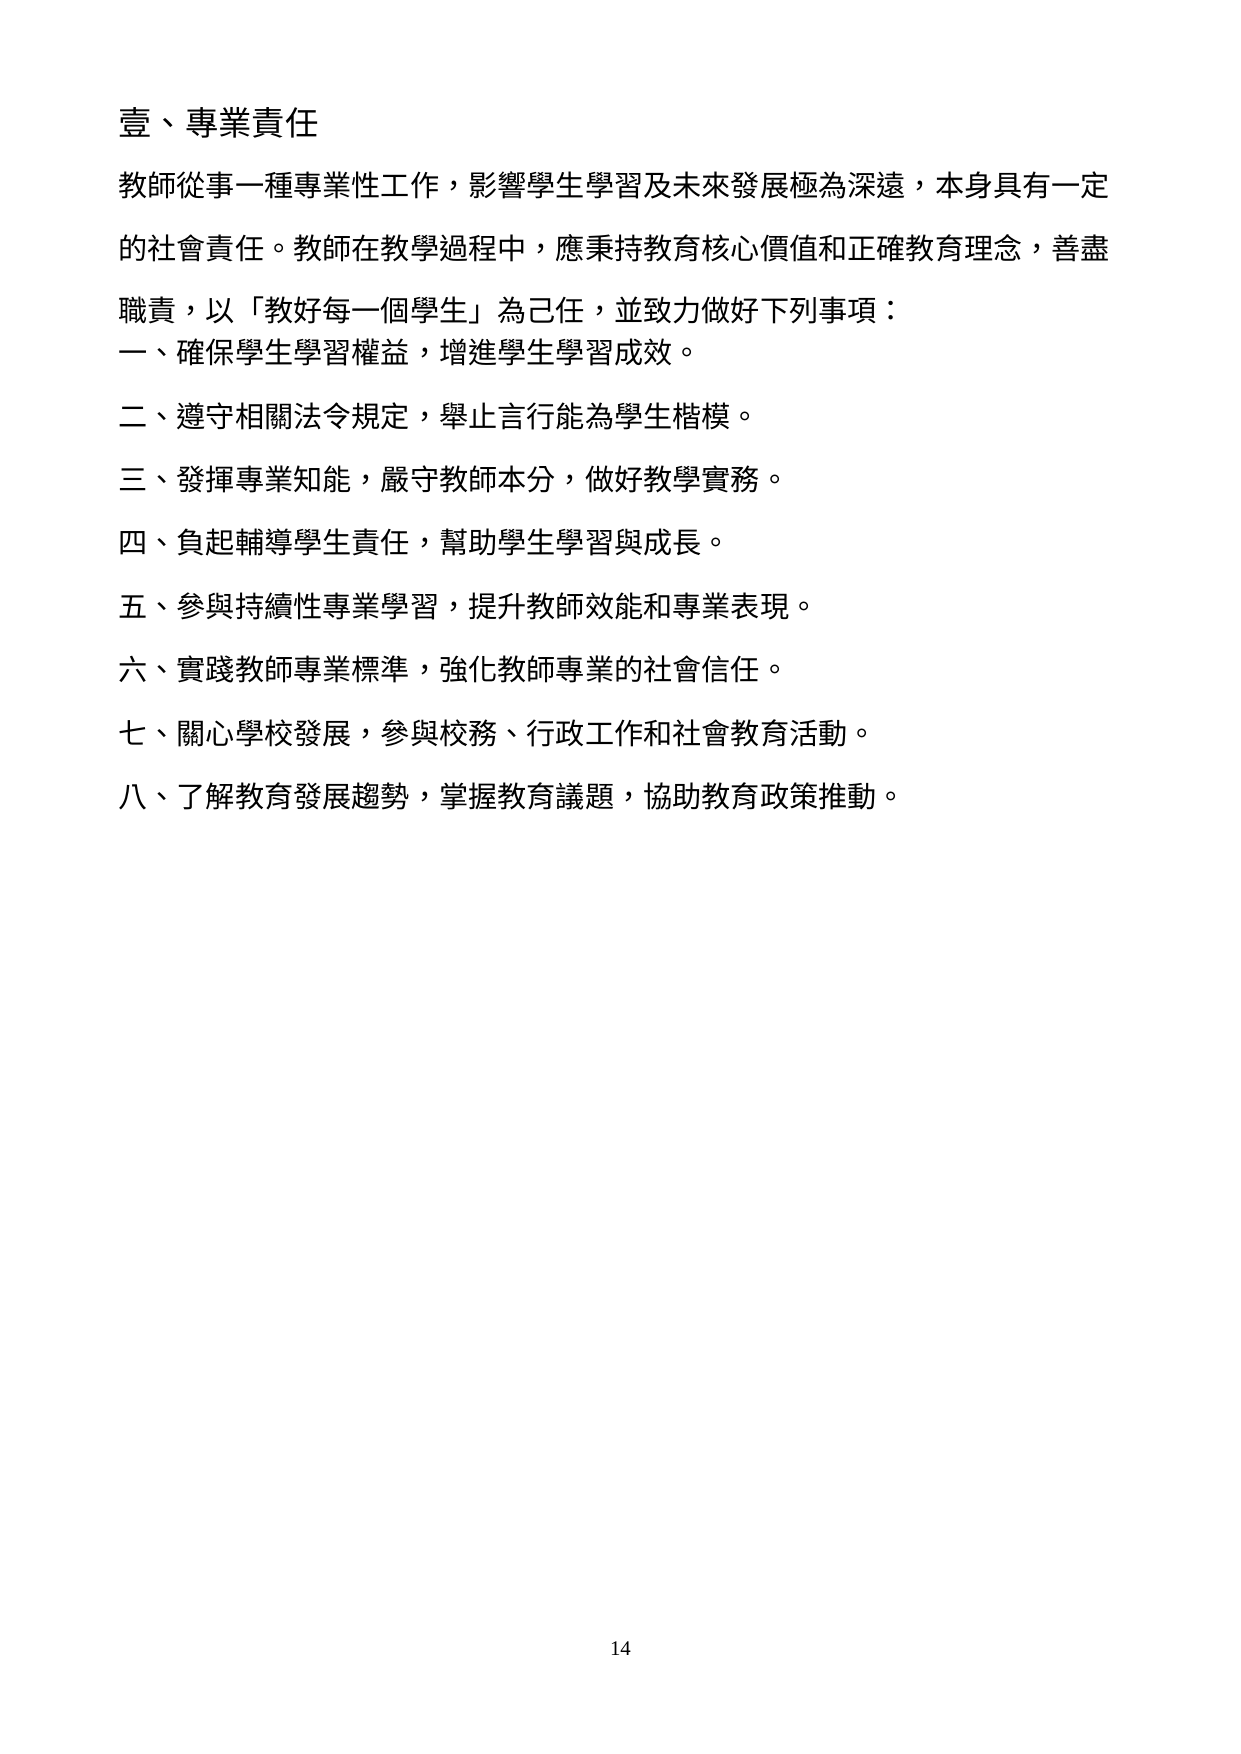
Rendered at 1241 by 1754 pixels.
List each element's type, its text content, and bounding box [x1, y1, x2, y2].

text 八、了解教育發展趨勢，掌握教育議題，協助教育政策推動。 [118, 774, 1122, 816]
text 壹、專業責任 [118, 80, 1122, 142]
text 一、確保學生學習權益，增進學生學習成效。 [118, 330, 1122, 372]
text 五、參與持續性專業學習，提升教師效能和專業表現。 [118, 583, 1122, 626]
text 三、發揮專業知能，嚴守教師本分，做好教學實務。 [118, 457, 1122, 499]
text 六、實踐教師專業標準，強化教師專業的社會信任。 [118, 647, 1122, 689]
text 四、負起輔導學生責任，幫助學生學習與成長。 [118, 520, 1122, 562]
text 七、關心學校發展，參與校務、行政工作和社會教育活動。 [118, 710, 1122, 753]
text 二、遵守相關法令規定，舉止言行能為學生楷模。 [118, 393, 1122, 435]
text 教師從事一種專業性工作，影響學生學習及未來發展極為深遠，本身具有一定的社會責任。教師在教學過程中，應秉持教育核心價值和正確教育理念，善盡職責，以「教好每一個學生」為己任，並致力做好下列事項： [118, 142, 1122, 330]
